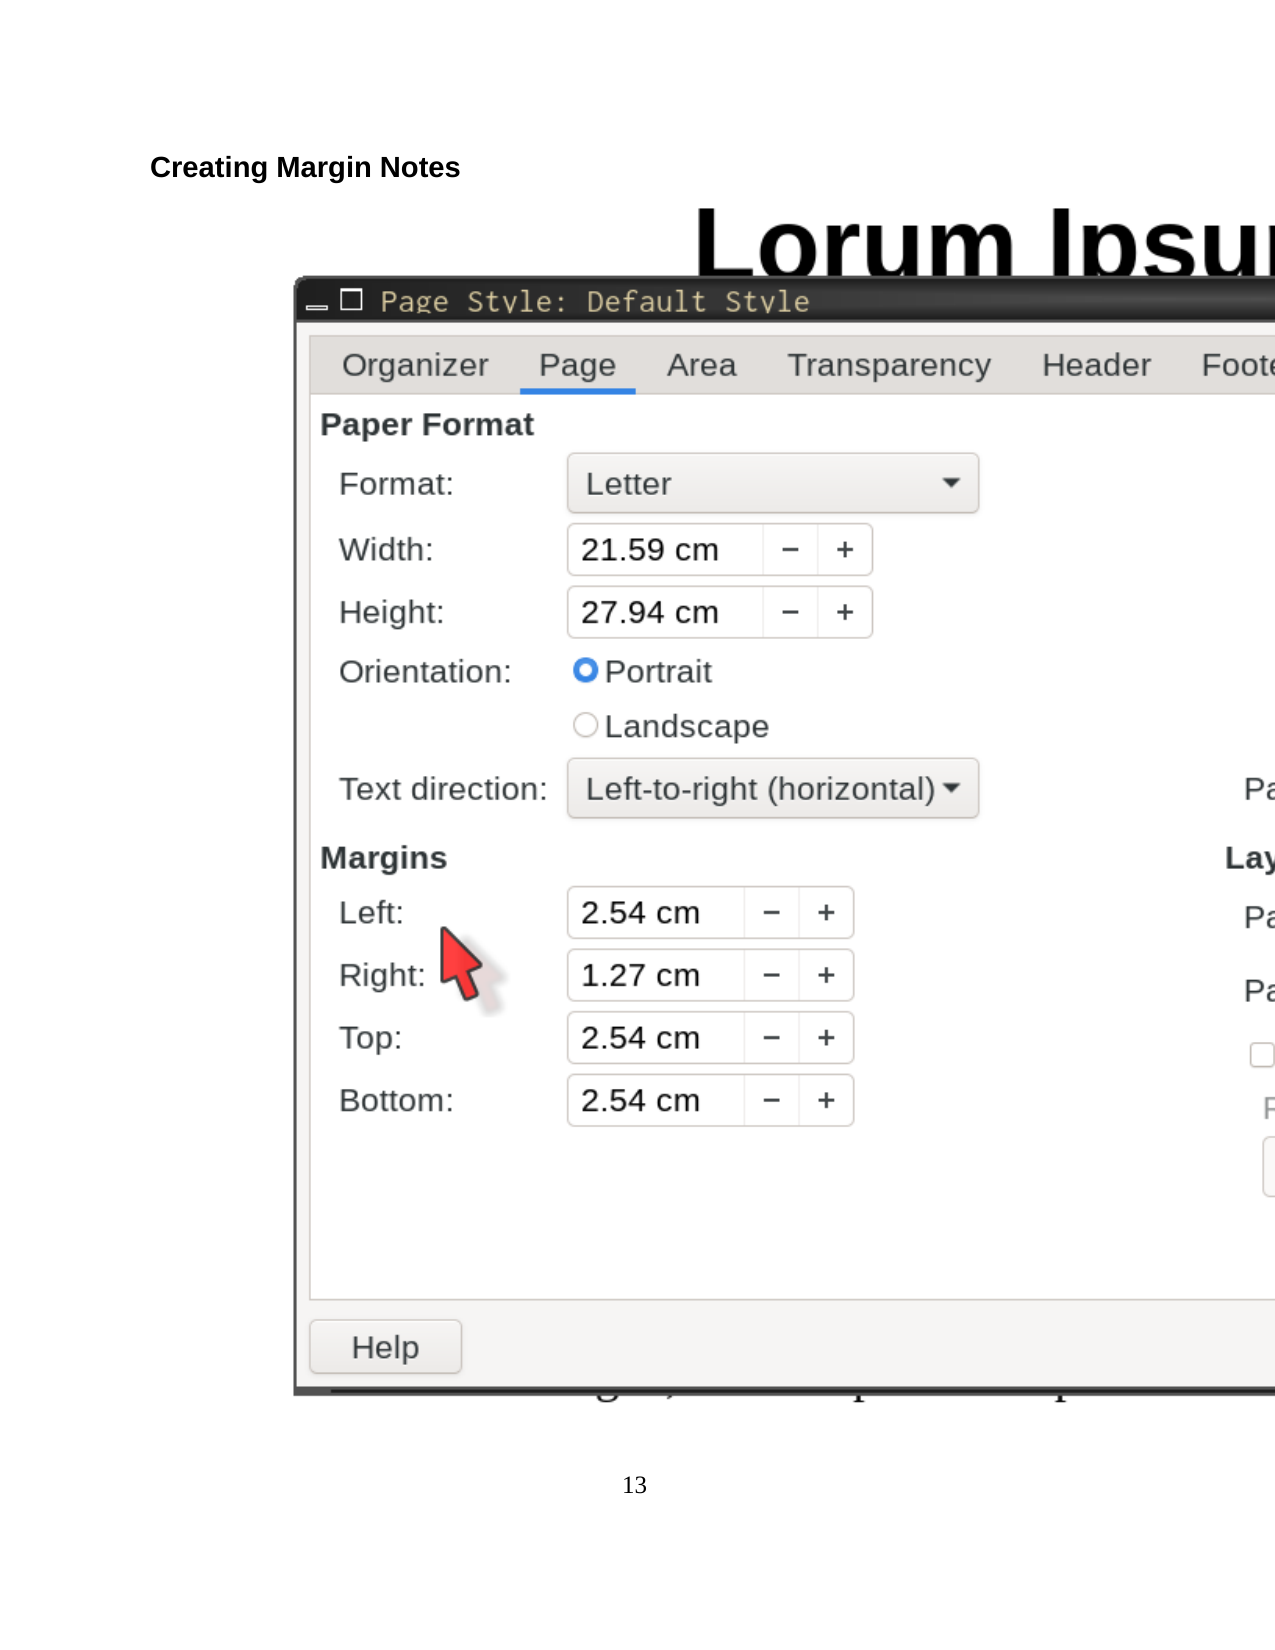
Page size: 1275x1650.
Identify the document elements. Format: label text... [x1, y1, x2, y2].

subtitle Creating Margin Notes [150, 150, 1125, 183]
picture [150, 205, 1275, 1404]
